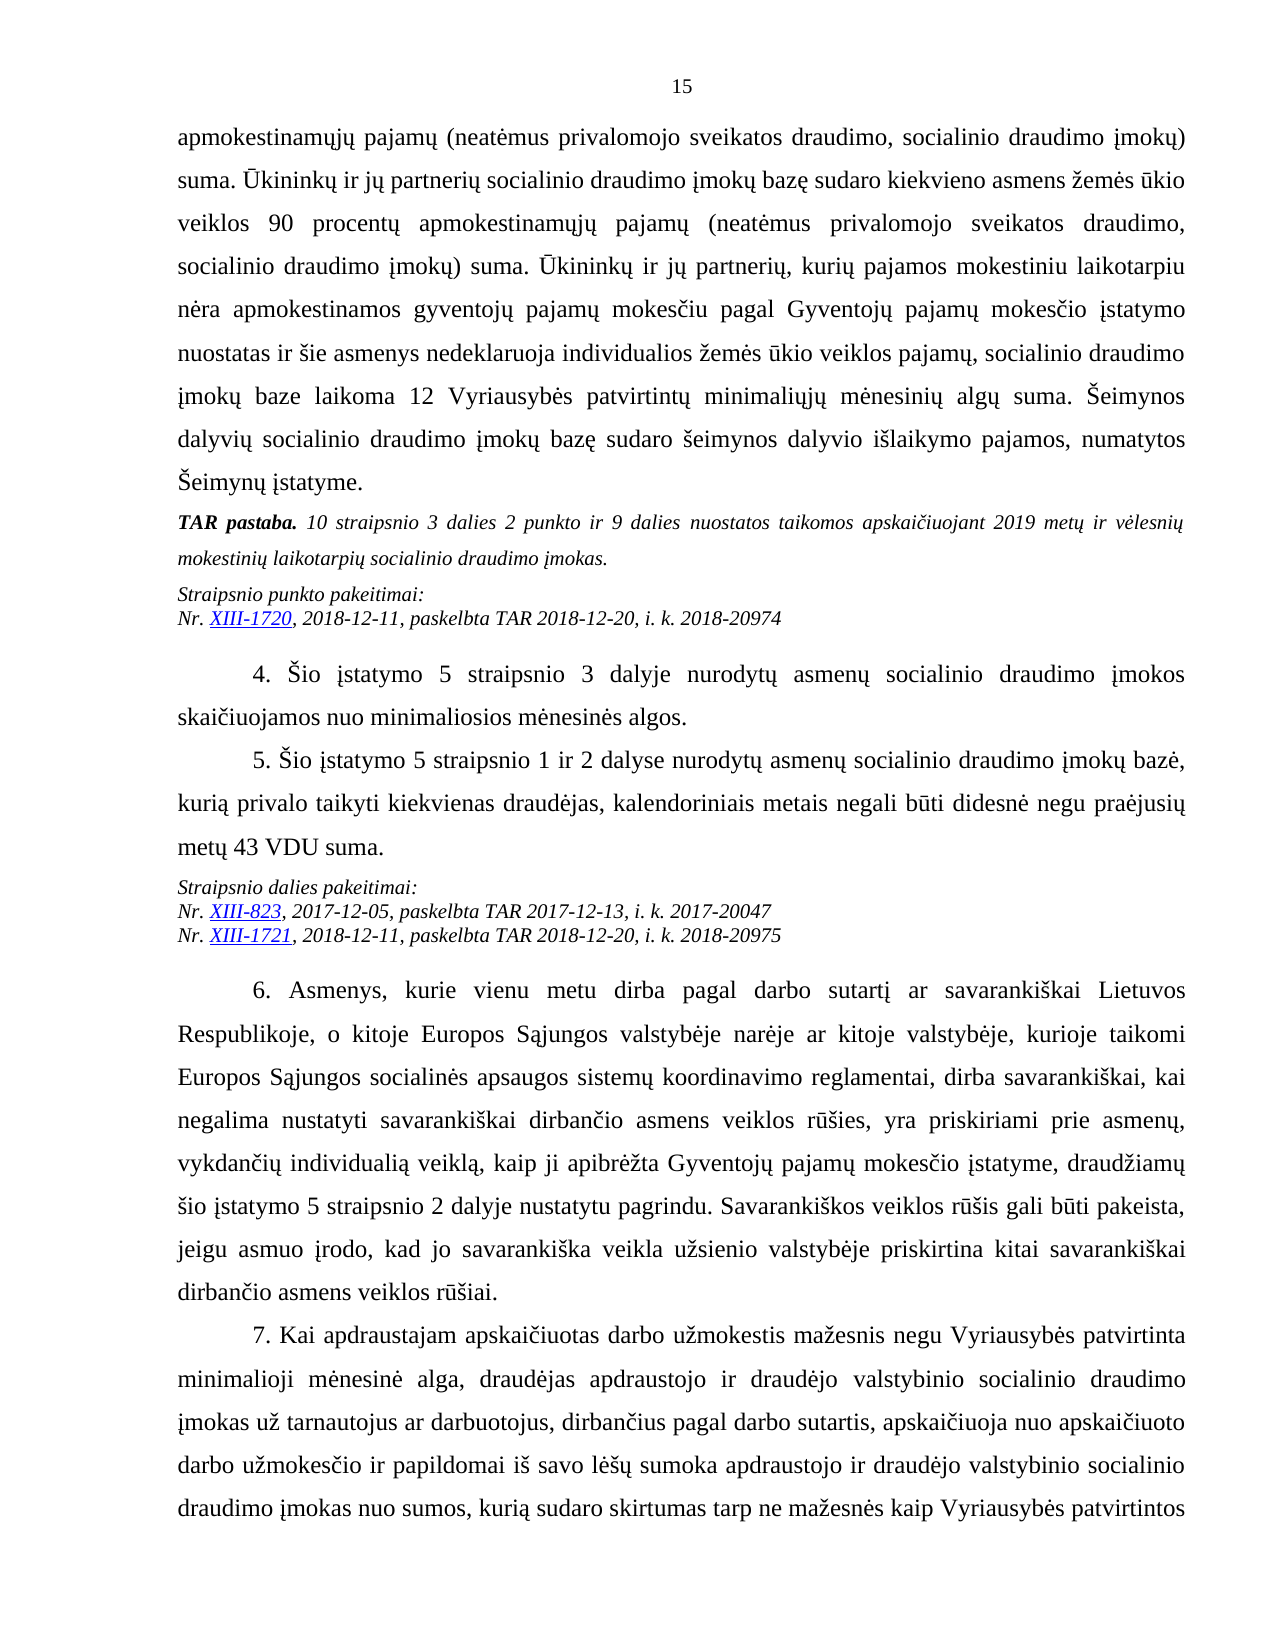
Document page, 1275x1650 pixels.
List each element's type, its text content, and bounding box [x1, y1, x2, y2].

text Nr. XIII-823, 2017-12-05, paskelbta TAR 2017-12-13, i. k. 2017-20047 [177, 899, 1186, 923]
text Nr. XIII-1720, 2018-12-11, paskelbta TAR 2018-12-20, i. k. 2018-20974 [177, 606, 1186, 630]
text 5. Šio įstatymo 5 straipsnio 1 ir 2 dalyse nurodytų asmenų socialinio draudimo įmokų bazė, kurią privalo taikyti kiekvienas draudėjas, kalendoriniais metais negali būti didesnė negu praėjusių metų 43 VDU suma. [177, 745, 1186, 860]
text Nr. XIII-1721, 2018-12-11, paskelbta TAR 2018-12-20, i. k. 2018-20975 [177, 923, 1186, 947]
text apmokestinamųjų pajamų (neatėmus privalomojo sveikatos draudimo, socialinio draudimo įmokų) suma. Ūkininkų ir jų partnerių socialinio draudimo įmokų bazę sudaro kiekvieno asmens žemės ūkio veiklos 90 procentų apmokestinamųjų pajamų (neatėmus privalomojo sveikatos draudimo, socialinio draudimo įmokų) suma. Ūkininkų ir jų partnerių, kurių pajamos mokestiniu laikotarpiu nėra apmokestinamos gyventojų pajamų mokesčiu pagal Gyventojų pajamų mokesčio įstatymo nuostatas ir šie asmenys nedeklaruoja individualios žemės ūkio veiklos pajamų, socialinio draudimo įmokų baze laikoma 12 Vyriausybės patvirtintų minimaliųjų mėnesinių algų suma. Šeimynos dalyvių socialinio draudimo įmokų bazę sudaro šeimynos dalyvio išlaikymo pajamos, numatytos Šeimynų įstatyme. [177, 122, 1186, 496]
text 7. Kai apdraustajam apskaičiuotas darbo užmokestis mažesnis negu Vyriausybės patvirtinta minimalioji mėnesinė alga, draudėjas apdraustojo ir draudėjo valstybinio socialinio draudimo įmokas už tarnautojus ar darbuotojus, dirbančius pagal darbo sutartis, apskaičiuoja nuo apskaičiuoto darbo užmokesčio ir papildomai iš savo lėšų sumoka apdraustojo ir draudėjo valstybinio socialinio draudimo įmokas nuo sumos, kurią sudaro skirtumas tarp ne mažesnės kaip Vyriausybės patvirtintos [177, 1321, 1186, 1522]
text 6. Asmenys, kurie vienu metu dirba pagal darbo sutartį ar savarankiškai Lietuvos Respublikoje, o kitoje Europos Sąjungos valstybėje narėje ar kitoje valstybėje, kurioje taikomi Europos Sąjungos socialinės apsaugos sistemų koordinavimo reglamentai, dirba savarankiškai, kai negalima nustatyti savarankiškai dirbančio asmens veiklos rūšies, yra priskiriami prie asmenų, vykdančių individualią veiklą, kaip ji apibrėžta Gyventojų pajamų mokesčio įstatyme, draudžiamų šio įstatymo 5 straipsnio 2 dalyje nustatytu pagrindu. Savarankiškos veiklos rūšis gali būti pakeista, jeigu asmuo įrodo, kad jo savarankiška veikla užsienio valstybėje priskirtina kitai savarankiškai dirbančio asmens veiklos rūšiai. [177, 976, 1186, 1306]
text Straipsnio dalies pakeitimai: [177, 875, 1186, 899]
text 4. Šio įstatymo 5 straipsnio 3 dalyje nurodytų asmenų socialinio draudimo įmokos skaičiuojamos nuo minimaliosios mėnesinės algos. [177, 659, 1186, 731]
text Straipsnio punkto pakeitimai: [177, 582, 1186, 606]
text TAR pastaba. 10 straipsnio 3 dalies 2 punkto ir 9 dalies nuostatos taikomos apskaičiuojant 2019 metų ir vėlesnių mokestinių laikotarpių socialinio draudimo įmokas. [177, 510, 1186, 570]
